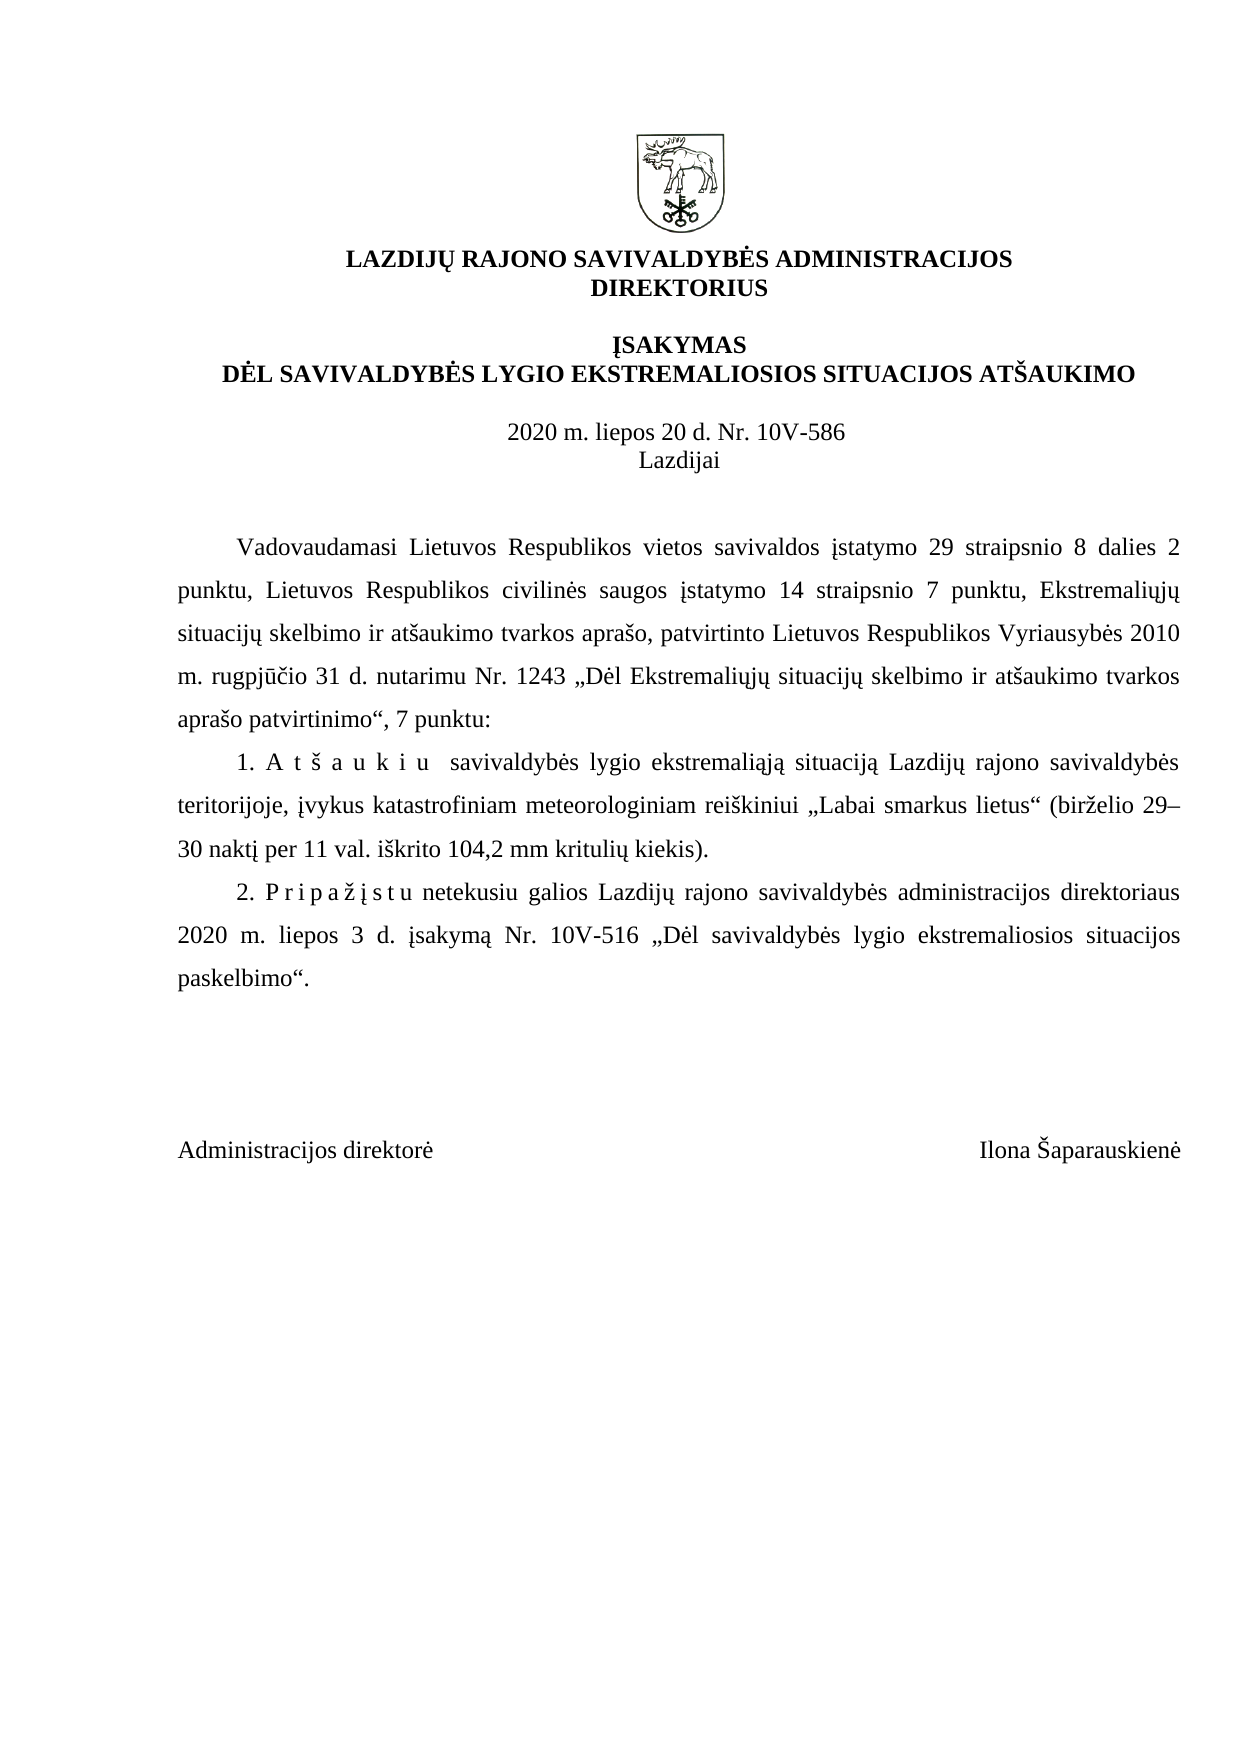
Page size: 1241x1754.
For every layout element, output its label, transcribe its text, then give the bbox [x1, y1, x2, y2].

text Lazdijai [177, 446, 1181, 474]
text DIREKTORIUS [177, 273, 1181, 302]
text LAZDIJŲ RAJONO SAVIVALDYBĖS ADMINISTRACIJOS [177, 244, 1181, 273]
text DĖL SAVIVALDYBĖS LYGIO EKSTREMALIOSIOS SITUACIJOS ATŠAUKIMO [177, 359, 1181, 388]
text ĮSAKYMAS [177, 331, 1181, 359]
text 1. A t š a u k i u savivaldybės lygio ekstremaliąją situaciją Lazdijų rajono savivaldybės teritorijoje, įvykus katastrofiniam meteorologiniam reiškiniui „Labai smarkus lietus“ (birželio 29–30 naktį per 11 val. iškrito 104,2 mm kritulių kiekis). [177, 747, 1181, 862]
text 2. Pripažįstu netekusiu galios Lazdijų rajono savivaldybės administracijos direktoriaus 2020 m. liepos 3 d. įsakymą Nr. 10V-516 „Dėl savivaldybės lygio ekstremaliosios situacijos paskelbimo“. [177, 877, 1181, 992]
text Administracijos direktorė Ilona Šaparauskienė [177, 1136, 1181, 1164]
text 2020 m. liepos 20 d. Nr. 10V-586 [177, 417, 1181, 446]
text Vadovaudamasi Lietuvos Respublikos vietos savivaldos įstatymo 29 straipsnio 8 dalies 2 punktu, Lietuvos Respublikos civilinės saugos įstatymo 14 straipsnio 7 punktu, Ekstremaliųjų situacijų skelbimo ir atšaukimo tvarkos aprašo, patvirtinto Lietuvos Respublikos Vyriausybės 2010 m. rugpjūčio 31 d. nutarimu Nr. 1243 „Dėl Ekstremaliųjų situacijų skelbimo ir atšaukimo tvarkos aprašo patvirtinimo“, 7 punktu: [177, 532, 1181, 733]
